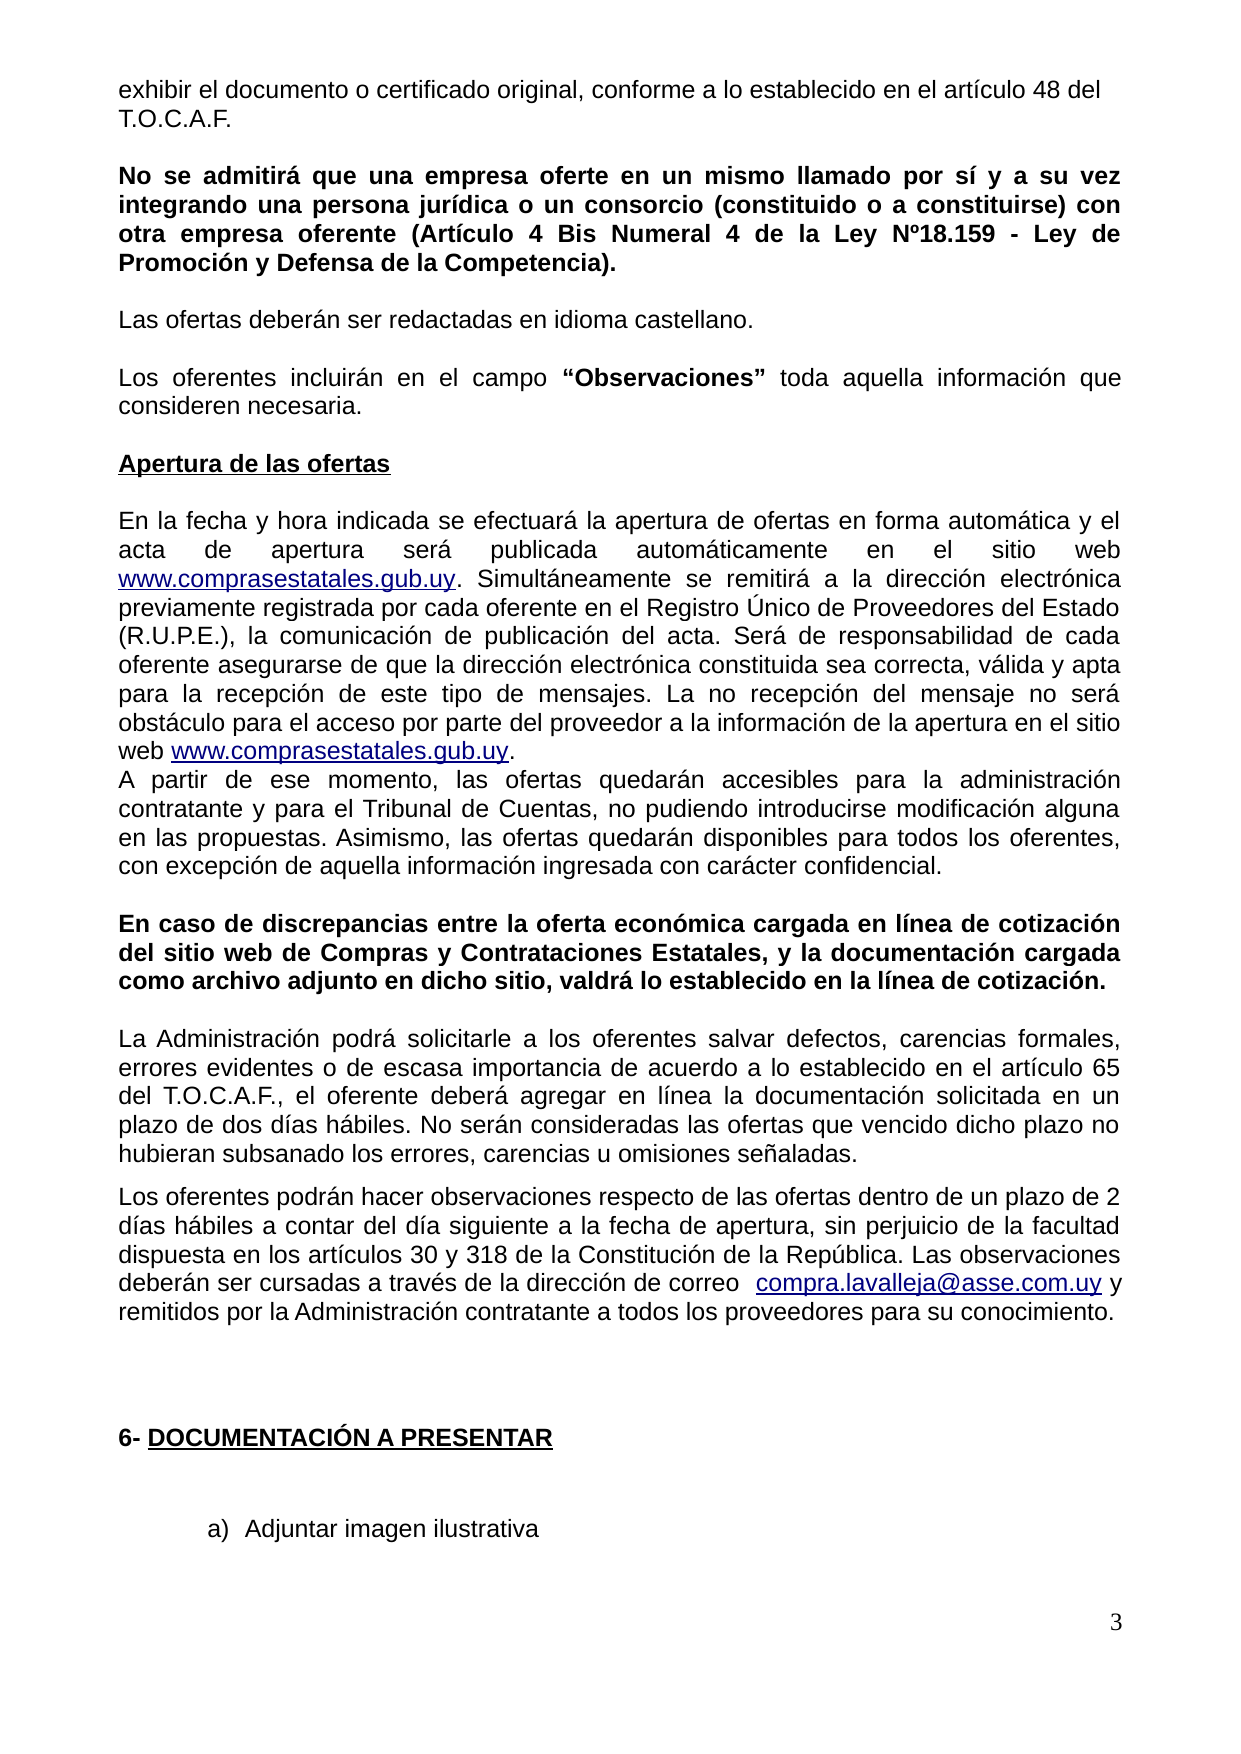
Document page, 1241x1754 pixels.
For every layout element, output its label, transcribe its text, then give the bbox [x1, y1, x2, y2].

text No se admitirá que una empresa oferte en un mismo llamado por sí y a su vez integrando una persona jurídica o un consorcio (constituido o a constituirse) con otra empresa oferente (Artículo 4 Bis Numeral 4 de la Ley Nº18.159 - Ley de Promoción y Defensa de la Competencia). [118, 161, 1122, 276]
text Apertura de las ofertas [118, 449, 1122, 477]
text La Administración podrá solicitarle a los oferentes salvar defectos, carencias formales, errores evidentes o de escasa importancia de acuerdo a lo establecido en el artículo 65 del T.O.C.A.F., el oferente deberá agregar en línea la documentación solicitada en un plazo de dos días hábiles. No serán consideradas las ofertas que vencido dicho plazo no hubieran subsanado los errores, carencias u omisiones señaladas. [118, 1024, 1122, 1167]
text Las ofertas deberán ser redactadas en idioma castellano. [118, 305, 1122, 334]
text A partir de ese momento, las ofertas quedarán accesibles para la administración contratante y para el Tribunal de Cuentas, no pudiendo introducirse modificación alguna en las propuestas. Asimismo, las ofertas quedarán disponibles para todos los oferentes, con excepción de aquella información ingresada con carácter confidencial. [118, 765, 1122, 880]
subtitle 6- DOCUMENTACIÓN A PRESENTAR [118, 1423, 1122, 1452]
list Adjuntar imagen ilustrativa [207, 1514, 1122, 1543]
text Los oferentes incluirán en el campo “Observaciones” toda aquella información que consideren necesaria. [118, 362, 1122, 420]
text En caso de discrepancias entre la oferta económica cargada en línea de cotización del sitio web de Compras y Contrataciones Estatales, y la documentación cargada como archivo adjunto en dicho sitio, valdrá lo establecido en la línea de cotización. [118, 909, 1122, 995]
text exhibir el documento o certificado original, conforme a lo establecido en el artículo 48 del T.O.C.A.F. [118, 75, 1122, 132]
text En la fecha y hora indicada se efectuará la apertura de ofertas en forma automática y el acta de apertura será publicada automáticamente en el sitio web www.comprasestatales.gub.uy. Simultáneamente se remitirá a la dirección electrónica previamente registrada por cada oferente en el Registro Único de Proveedores del Estado (R.U.P.E.), la comunicación de publicación del acta. Será de responsabilidad de cada oferente asegurarse de que la dirección electrónica constituida sea correcta, válida y apta para la recepción de este tipo de mensajes. La no recepción del mensaje no será obstáculo para el acceso por parte del proveedor a la información de la apertura en el sitio web www.comprasestatales.gub.uy. [118, 506, 1122, 765]
text Los oferentes podrán hacer observaciones respecto de las ofertas dentro de un plazo de 2 días hábiles a contar del día siguiente a la fecha de apertura, sin perjuicio de la facultad dispuesta en los artículos 30 y 318 de la Constitución de la República. Las observaciones deberán ser cursadas a través de la dirección de correo compra.lavalleja@asse.com.uy y remitidos por la Administración contratante a todos los proveedores para su conocimiento. [118, 1182, 1122, 1326]
